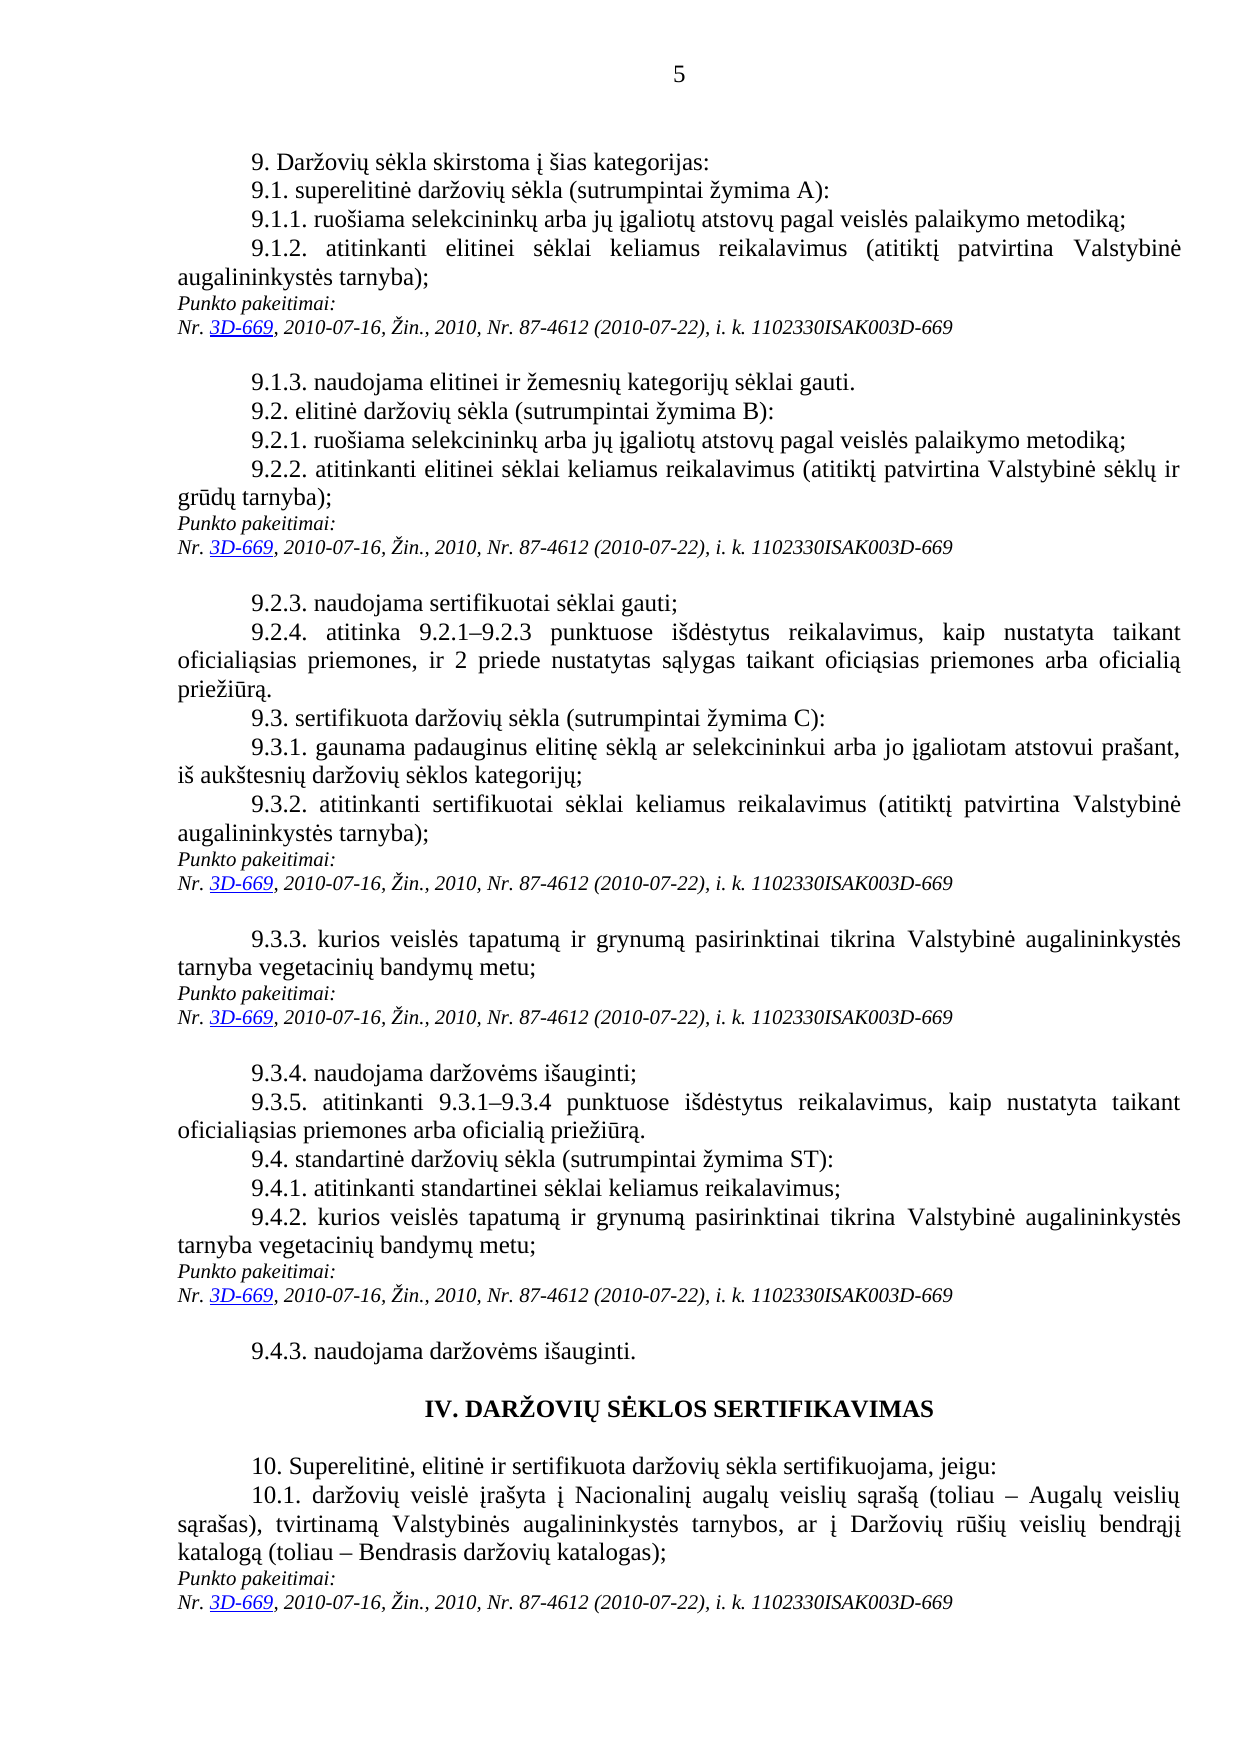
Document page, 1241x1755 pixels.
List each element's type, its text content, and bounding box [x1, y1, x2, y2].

text 9.4. standartinė daržovių sėkla (sutrumpintai žymima ST): [177, 1144, 1181, 1173]
text 9.1. superelitinė daržovių sėkla (sutrumpintai žymima A): [177, 176, 1181, 204]
text 9.2.1. ruošiama selekcininkų arba jų įgaliotų atstovų pagal veislės palaikymo metodiką; [177, 425, 1181, 454]
text 10. Superelitinė, elitinė ir sertifikuota daržovių sėkla sertifikuojama, jeigu: [177, 1451, 1181, 1480]
text 9.2.3. naudojama sertifikuotai sėklai gauti; [177, 588, 1181, 617]
text 9.4.2. kurios veislės tapatumą ir grynumą pasirinktinai tikrina Valstybinė augalininkystės tarnyba vegetacinių bandymų metu; [177, 1202, 1181, 1259]
text 9.4.1. atitinkanti standartinei sėklai keliamus reikalavimus; [177, 1173, 1181, 1202]
text Punkto pakeitimai: [177, 1259, 1181, 1283]
text 9.4.3. naudojama daržovėms išauginti. [177, 1336, 1181, 1365]
text 10.1. daržovių veislė įrašyta į Nacionalinį augalų veislių sąrašą (toliau – Augalų veislių sąrašas), tvirtinamą Valstybinės augalininkystės tarnybos, ar į Daržovių rūšių veislių bendrąjį katalogą (toliau – Bendrasis daržovių katalogas); [177, 1480, 1181, 1566]
text Nr. 3D-669, 2010-07-16, Žin., 2010, Nr. 87-4612 (2010-07-22), i. k. 1102330ISAK003D-669 [177, 535, 1181, 559]
text 9.3.2. atitinkanti sertifikuotai sėklai keliamus reikalavimus (atitiktį patvirtina Valstybinė augalininkystės tarnyba); [177, 789, 1181, 847]
text Nr. 3D-669, 2010-07-16, Žin., 2010, Nr. 87-4612 (2010-07-22), i. k. 1102330ISAK003D-669 [177, 1005, 1181, 1029]
text Nr. 3D-669, 2010-07-16, Žin., 2010, Nr. 87-4612 (2010-07-22), i. k. 1102330ISAK003D-669 [177, 1283, 1181, 1307]
text 9.2.4. atitinka 9.2.1–9.2.3 punktuose išdėstytus reikalavimus, kaip nustatyta taikant oficialiąsias priemones, ir 2 priede nustatytas sąlygas taikant oficiąsias priemones arba oficialią priežiūrą. [177, 617, 1181, 703]
text Punkto pakeitimai: [177, 1566, 1181, 1590]
text 9.1.1. ruošiama selekcininkų arba jų įgaliotų atstovų pagal veislės palaikymo metodiką; [177, 204, 1181, 233]
text 9.3.3. kurios veislės tapatumą ir grynumą pasirinktinai tikrina Valstybinė augalininkystės tarnyba vegetacinių bandymų metu; [177, 924, 1181, 981]
text 9.3.4. naudojama daržovėms išauginti; [177, 1058, 1181, 1087]
text Nr. 3D-669, 2010-07-16, Žin., 2010, Nr. 87-4612 (2010-07-22), i. k. 1102330ISAK003D-669 [177, 871, 1181, 895]
text 9.3.1. gaunama padauginus elitinę sėklą ar selekcininkui arba jo įgaliotam atstovui prašant, iš aukštesnių daržovių sėklos kategorijų; [177, 732, 1181, 789]
text Punkto pakeitimai: [177, 847, 1181, 871]
text Nr. 3D-669, 2010-07-16, Žin., 2010, Nr. 87-4612 (2010-07-22), i. k. 1102330ISAK003D-669 [177, 315, 1181, 339]
text 9.3. sertifikuota daržovių sėkla (sutrumpintai žymima C): [177, 703, 1181, 732]
text 9.1.3. naudojama elitinei ir žemesnių kategorijų sėklai gauti. [177, 367, 1181, 396]
text 9.1.2. atitinkanti elitinei sėklai keliamus reikalavimus (atitiktį patvirtina Valstybinė augalininkystės tarnyba); [177, 233, 1181, 291]
text 9. Daržovių sėkla skirstoma į šias kategorijas: [177, 147, 1181, 176]
text 9.3.5. atitinkanti 9.3.1–9.3.4 punktuose išdėstytus reikalavimus, kaip nustatyta taikant oficialiąsias priemones arba oficialią priežiūrą. [177, 1087, 1181, 1144]
text IV. DARŽOVIŲ SĖKLOS SERTIFIKAVIMAS [177, 1394, 1181, 1422]
text Nr. 3D-669, 2010-07-16, Žin., 2010, Nr. 87-4612 (2010-07-22), i. k. 1102330ISAK003D-669 [177, 1590, 1181, 1614]
text Punkto pakeitimai: [177, 981, 1181, 1005]
text 9.2. elitinė daržovių sėkla (sutrumpintai žymima B): [177, 396, 1181, 425]
text Punkto pakeitimai: [177, 511, 1181, 535]
text 9.2.2. atitinkanti elitinei sėklai keliamus reikalavimus (atitiktį patvirtina Valstybinė sėklų ir grūdų tarnyba); [177, 454, 1181, 511]
text Punkto pakeitimai: [177, 291, 1181, 315]
